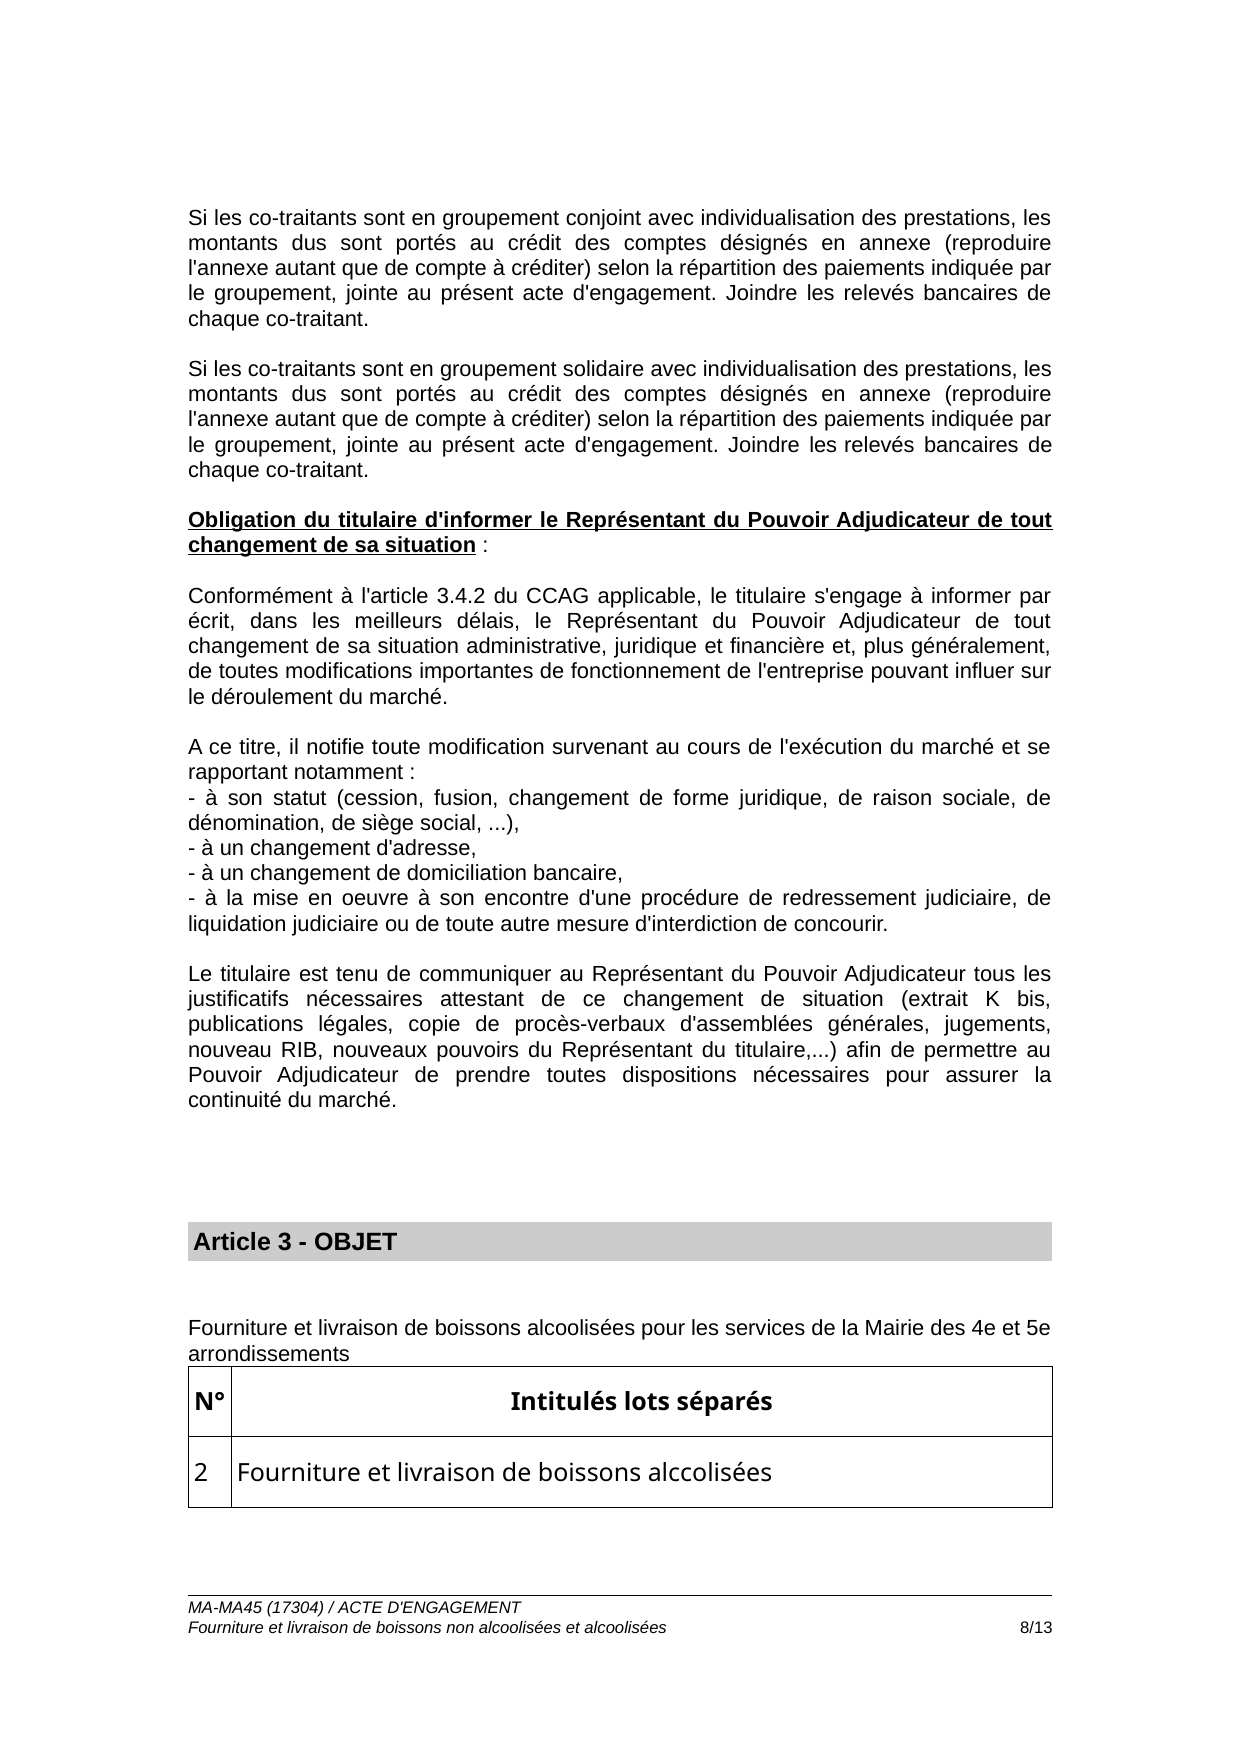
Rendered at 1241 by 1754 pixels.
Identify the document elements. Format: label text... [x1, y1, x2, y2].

text - à un changement d'adresse, [188, 835, 1052, 860]
table_cell Fourniture et livraison de boissons alccolisées [232, 1437, 1052, 1507]
text - à son statut (cession, fusion, changement de forme juridique, de raison sociale, de dénomination, de siège social, ...), [188, 784, 1052, 835]
table_header N° [189, 1367, 231, 1436]
table_header Intitulés lots séparés [232, 1367, 1052, 1436]
text Fourniture et livraison de boissons alcoolisées pour les services de la Mairie des 4e et 5e arrondissements [188, 1315, 1052, 1366]
text Le titulaire est tenu de communiquer au Représentant du Pouvoir Adjudicateur tous les justificatifs nécessaires attestant de ce changement de situation (extrait K bis, publications légales, copie de procès-verbaux d'assemblées générales, jugements, nouveau RIB, nouveaux pouvoirs du Représentant du titulaire,...) afin de permettre au Pouvoir Adjudicateur de prendre toutes dispositions nécessaires pour assurer la continuité du marché. [188, 961, 1052, 1112]
table_cell 2 [189, 1437, 231, 1507]
text Obligation du titulaire d'informer le Représentant du Pouvoir Adjudicateur de tout [188, 507, 1052, 529]
text changement de sa situation : [188, 530, 1052, 557]
subtitle OBJET [190, 1224, 1050, 1258]
text Si les co-traitants sont en groupement conjoint avec individualisation des prestations, les montants dus sont portés au crédit des comptes désignés en annexe (reproduire l'annexe autant que de compte à créditer) selon la répartition des paiements indiquée par le groupement, jointe au présent acte d'engagement. Joindre les relevés bancaires de chaque co-traitant. [188, 204, 1052, 331]
text - à la mise en oeuvre à son encontre d'une procédure de redressement judiciaire, de liquidation judiciaire ou de toute autre mesure d'interdiction de concourir. [188, 885, 1052, 936]
text Si les co-traitants sont en groupement solidaire avec individualisation des prestations, les montants dus sont portés au crédit des comptes désignés en annexe (reproduire l'annexe autant que de compte à créditer) selon la répartition des paiements indiquée par le groupement, jointe au présent acte d'engagement. Joindre les relevés bancaires de chaque co-traitant. [188, 356, 1052, 482]
text A ce titre, il notifie toute modification survenant au cours de l'exécution du marché et se rapportant notamment : [188, 734, 1052, 784]
text Conformément à l'article 3.4.2 du CCAG applicable, le titulaire s'engage à informer par écrit, dans les meilleurs délais, le Représentant du Pouvoir Adjudicateur de tout changement de sa situation administrative, juridique et financière et, plus généralement, de toutes modifications importantes de fonctionnement de l'entreprise pouvant influer sur le déroulement du marché. [188, 583, 1052, 709]
text - à un changement de domiciliation bancaire, [188, 860, 1052, 885]
